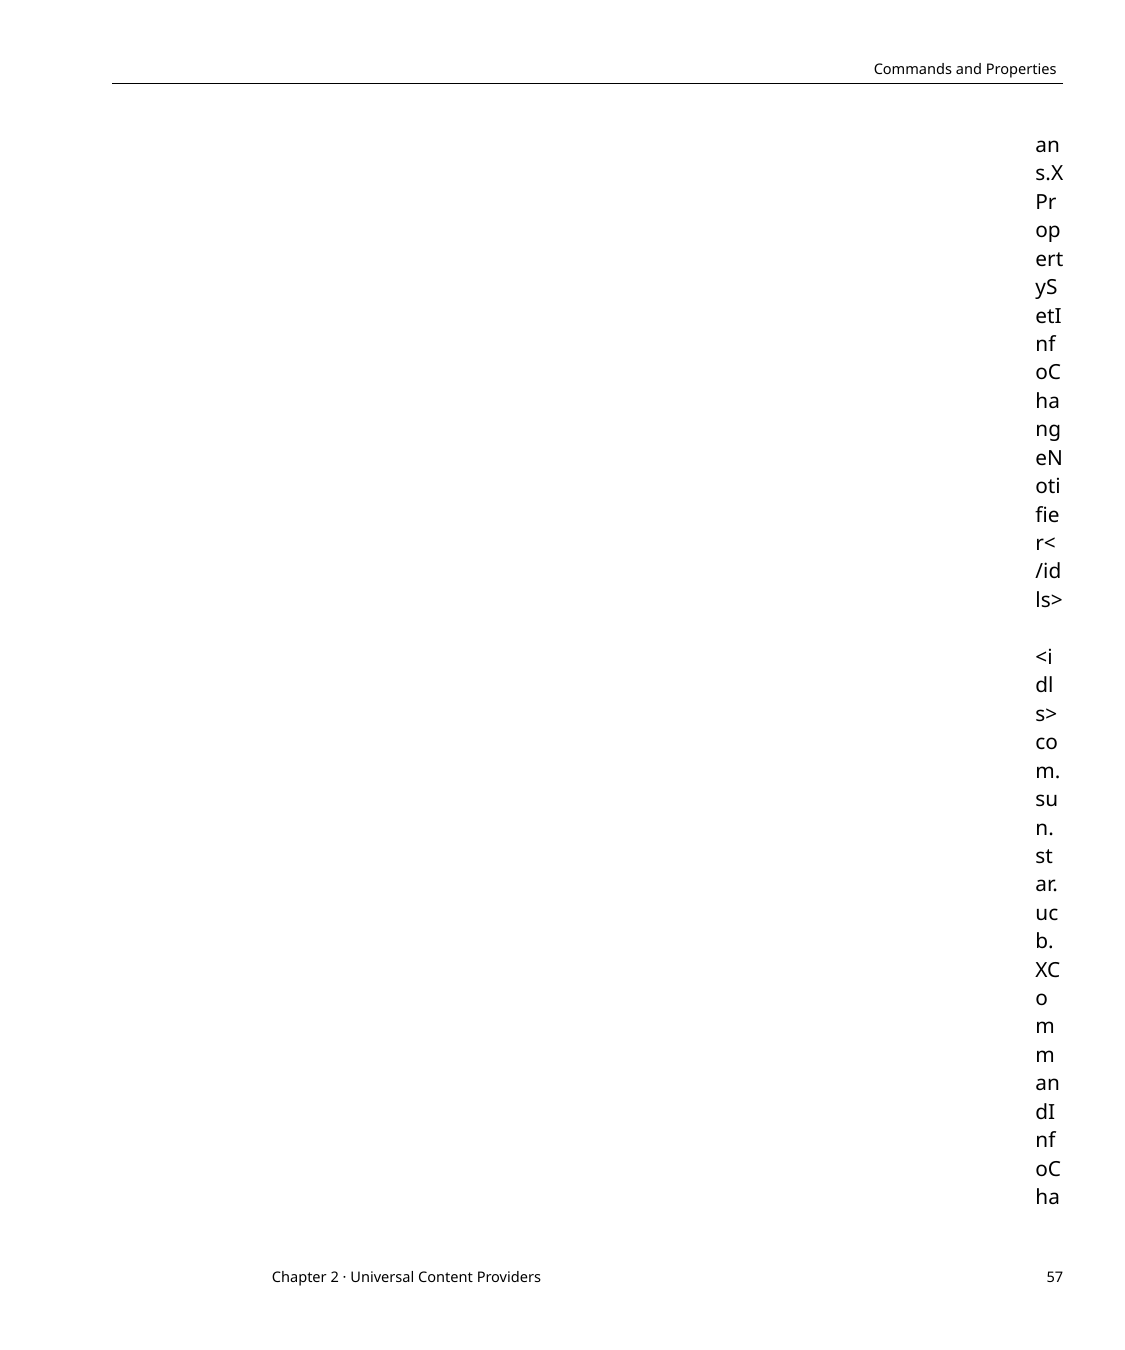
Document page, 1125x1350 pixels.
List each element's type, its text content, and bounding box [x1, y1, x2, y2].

table_cell [683, 118, 873, 1211]
table_cell [302, 118, 492, 1211]
table_cell ans.XPropertySetInfoChangeNotifier</idls> <idls>com.sun.star.ucb.XCommandInfoCha [873, 118, 1063, 1211]
table_cell [493, 118, 683, 1211]
table_cell [112, 118, 302, 1211]
